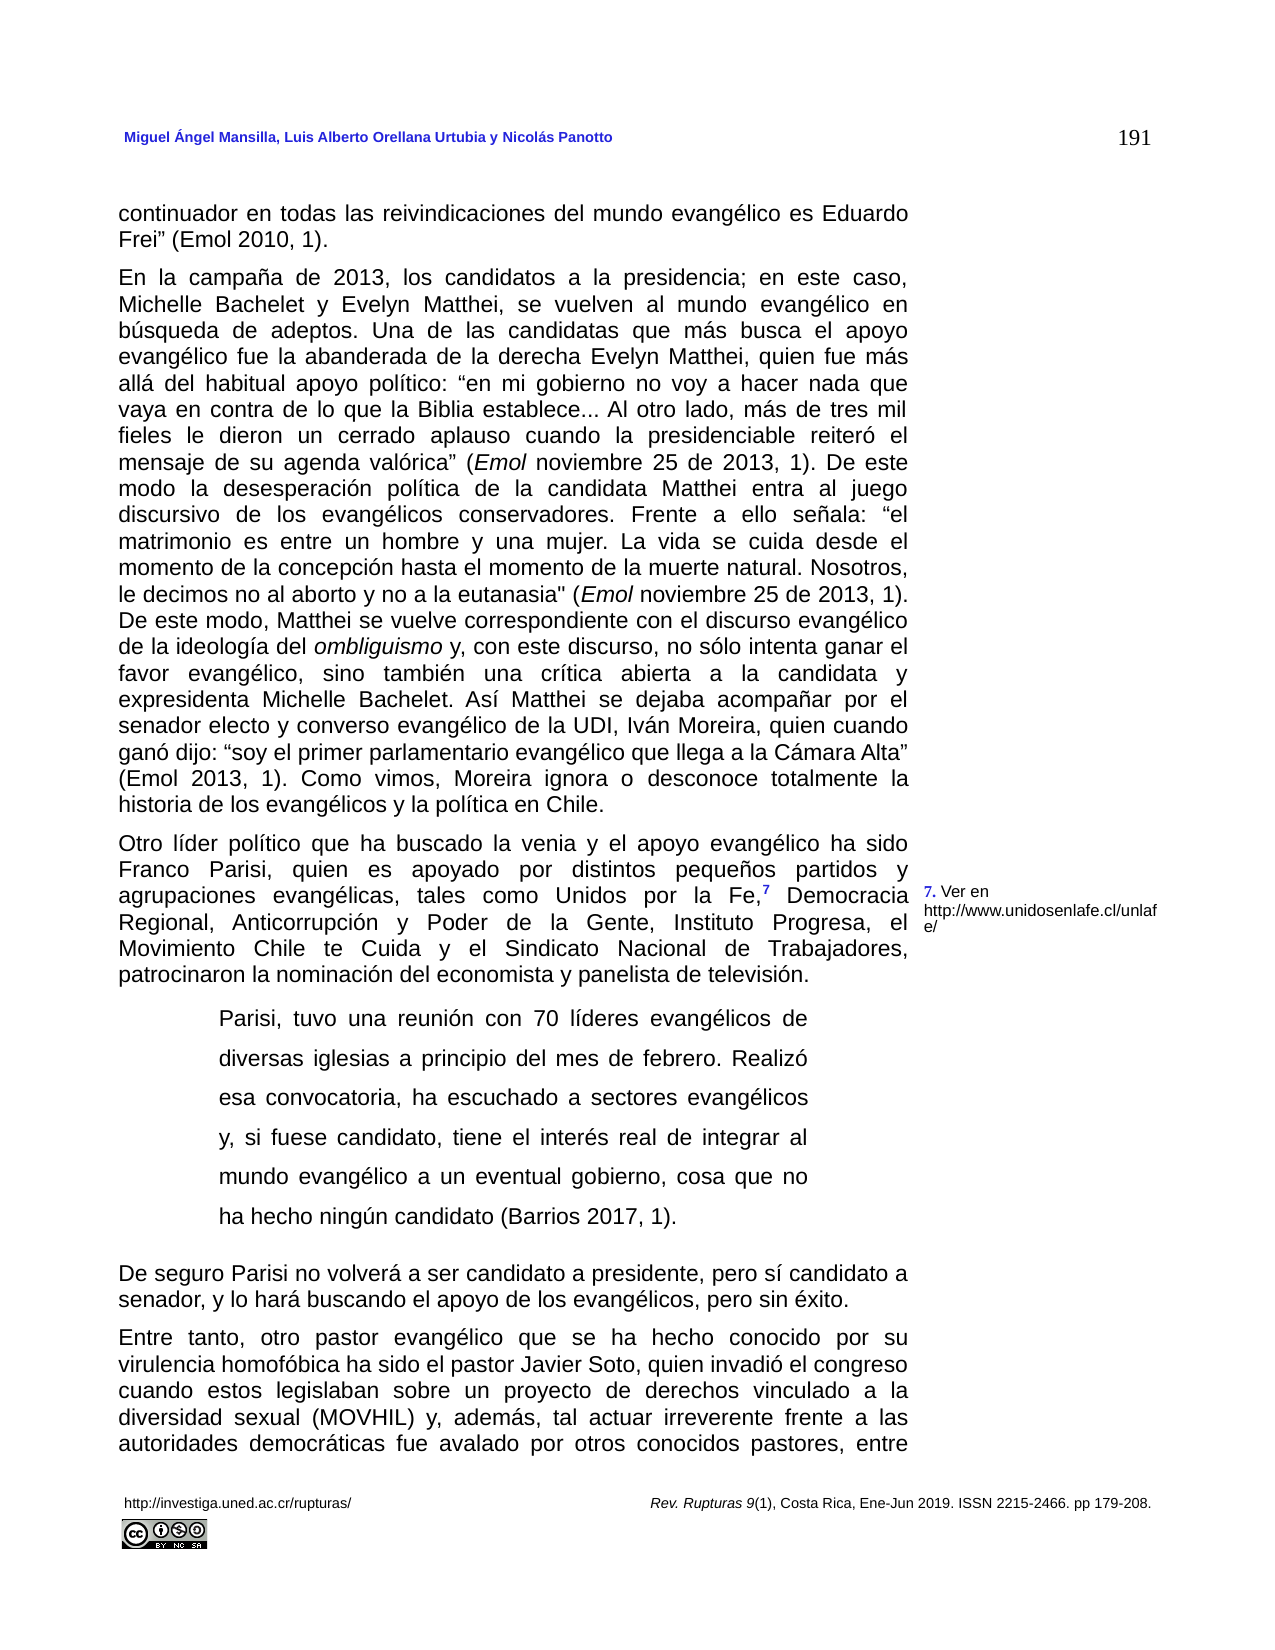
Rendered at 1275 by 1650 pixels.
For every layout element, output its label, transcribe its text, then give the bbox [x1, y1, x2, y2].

text continuador en todas las reivindicaciones del mundo evangélico es Eduardo Frei” (Emol 2010, 1). [118, 200, 909, 252]
text De seguro Parisi no volverá a ser candidato a presidente, pero sí candidato a senador, y lo hará buscando el apoyo de los evangélicos, pero sin éxito. [118, 1260, 909, 1313]
text Otro líder político que ha buscado la venia y el apoyo evangélico ha sido Franco Parisi, quien es apoyado por distintos pequeños partidos y agrupaciones evangélicas, tales como Unidos por la Fe,7 Democracia Regional, Anticorrupción y Poder de la Gente, Instituto Progresa, el Movimiento Chile te Cuida y el Sindicato Nacional de Trabajadores, patrocinaron la nominación del economista y panelista de televisión. [118, 829, 909, 988]
text Entre tanto, otro pastor evangélico que se ha hecho conocido por su virulencia homofóbica ha sido el pastor Javier Soto, quien invadió el congreso cuando estos legislaban sobre un proyecto de derechos vinculado a la diversidad sexual (MOVHIL) y, además, tal actuar irreverente frente a las autoridades democráticas fue avalado por otros conocidos pastores, entre [118, 1324, 909, 1456]
picture [121, 1519, 208, 1549]
text Parisi, tuvo una reunión con 70 líderes evangélicos de diversas iglesias a principio del mes de febrero. Realizó esa convocatoria, ha escuchado a sectores evangélicos y, si fuese candidato, tiene el interés real de integrar al mundo evangélico a un eventual gobierno, cosa que no ha hecho ningún candidato (Barrios 2017, 1). [218, 1005, 808, 1229]
text En la campaña de 2013, los candidatos a la presidencia; en este caso, Michelle Bachelet y Evelyn Matthei, se vuelven al mundo evangélico en búsqueda de adeptos. Una de las candidatas que más busca el apoyo evangélico fue la abanderada de la derecha Evelyn Matthei, quien fue más allá del habitual apoyo político: “en mi gobierno no voy a hacer nada que vaya en contra de lo que la Biblia establece... Al otro lado, más de tres mil fieles le dieron un cerrado aplauso cuando la presidenciable reiteró el mensaje de su agenda valórica” (Emol noviembre 25 de 2013, 1). De este modo la desesperación política de la candidata Matthei entra al juego discursivo de los evangélicos conservadores. Frente a ello señala: “el matrimonio es entre un hombre y una mujer. La vida se cuida desde el momento de la concepción hasta el momento de la muerte natural. Nosotros, le decimos no al aborto y no a la eutanasia" (Emol noviembre 25 de 2013, 1). De este modo, Matthei se vuelve correspondiente con el discurso evangélico de la ideología del ombliguismo y, con este discurso, no sólo intenta ganar el favor evangélico, sino también una crítica abierta a la candidata y expresidenta Michelle Bachelet. Así Matthei se dejaba acompañar por el senador electo y converso evangélico de la UDI, Iván Moreira, quien cuando ganó dijo: “soy el primer parlamentario evangélico que llega a la Cámara Alta” (Emol 2013, 1). Como vimos, Moreira ignora o desconoce totalmente la historia de los evangélicos y la política en Chile. [118, 264, 909, 818]
